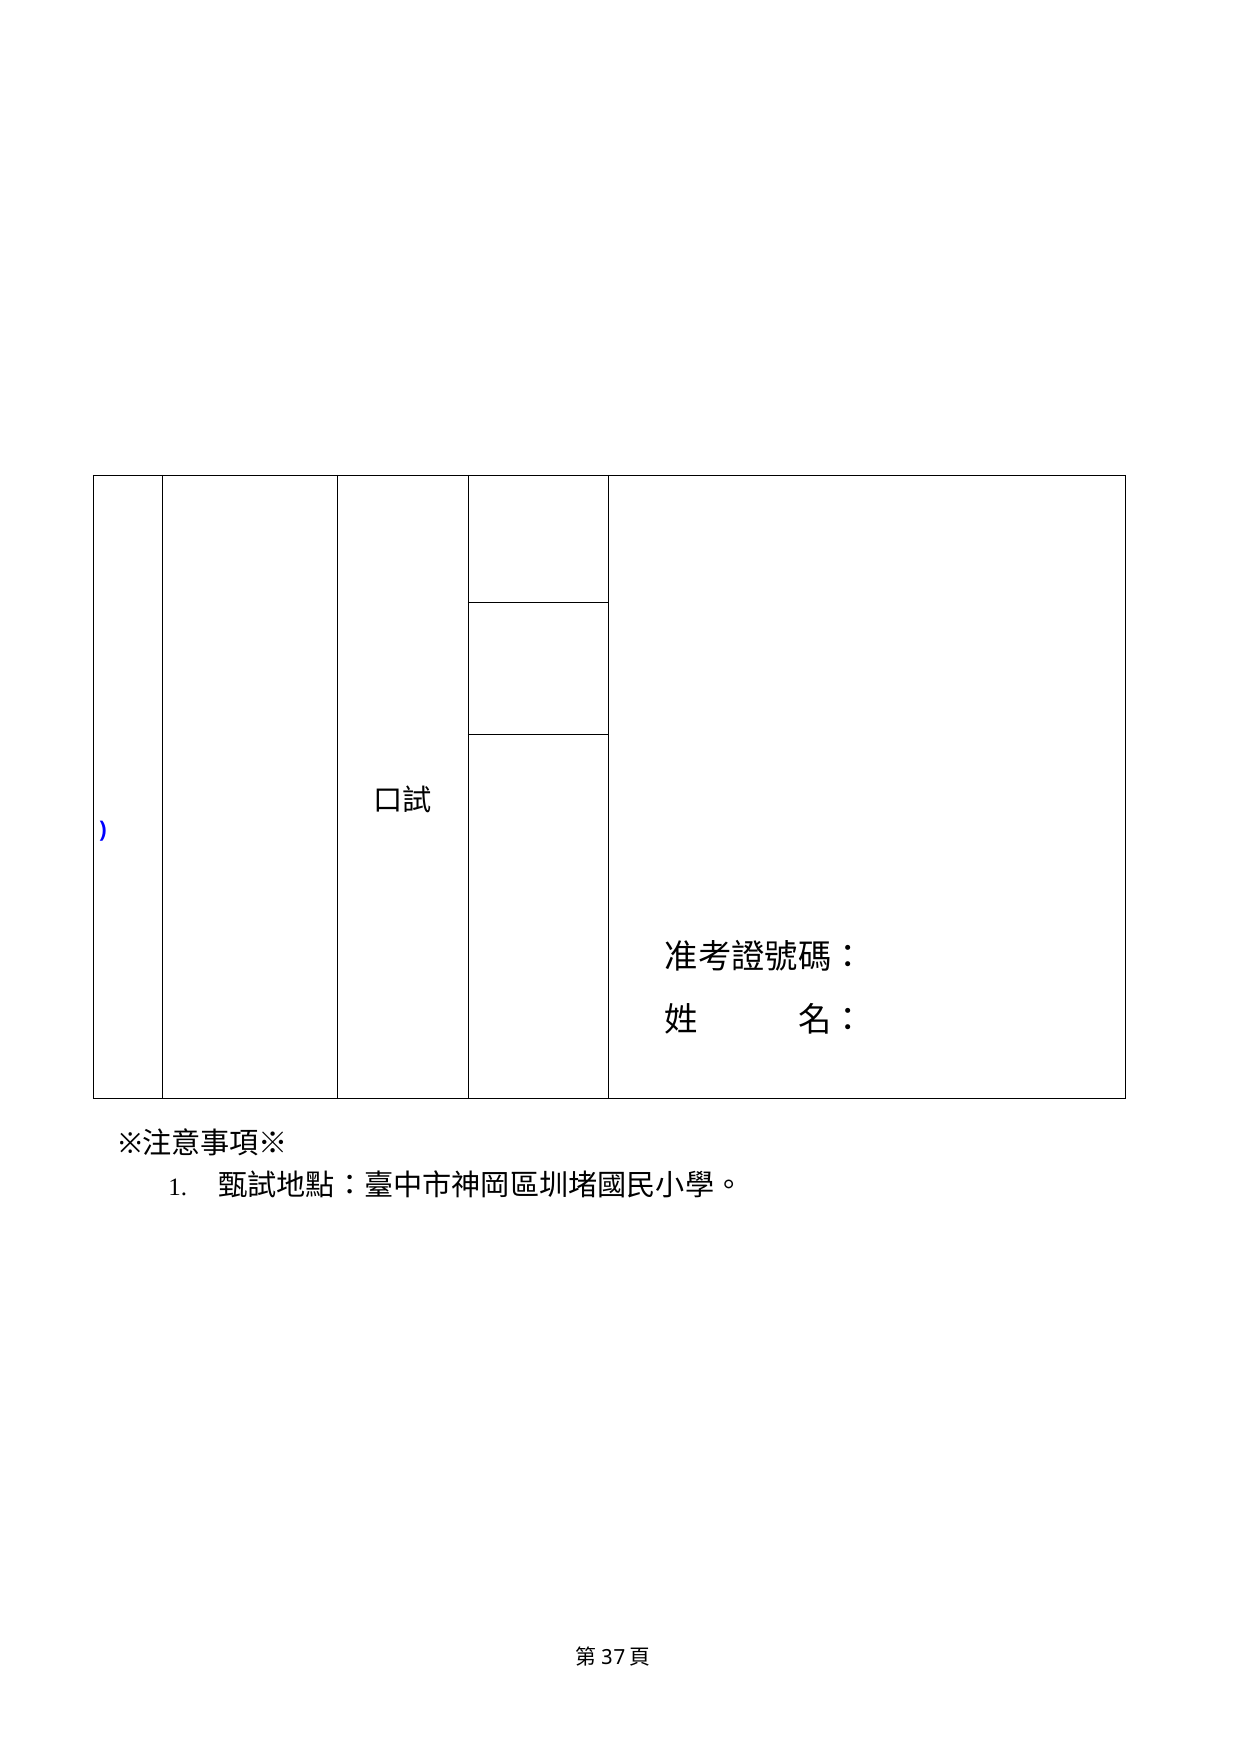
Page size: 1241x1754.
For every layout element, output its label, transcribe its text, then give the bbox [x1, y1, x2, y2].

table_header 臺中市神岡區圳堵國民小學 115學年度教支人員暨鐘點代課教師甄選 准 考 證 准考證號碼： 姓 名： 甄選類別： 類別： □國小鐘點代課教師 □閩南語教支人員 次別：□第1次招考 □第2次招考 □第3次招考 □第4次招考 □第( )次招考 [609, 476, 1125, 1098]
table_cell [469, 476, 608, 602]
table_cell [469, 603, 608, 734]
table_cell [469, 735, 608, 1098]
table_cell 口試 [338, 476, 468, 1098]
list 甄試地點：臺中市神岡區圳堵國民小學。 [168, 1162, 1107, 1204]
table_cell ) [94, 476, 162, 1098]
text ※注意事項※ [118, 1099, 1107, 1162]
table_cell [163, 476, 337, 1098]
